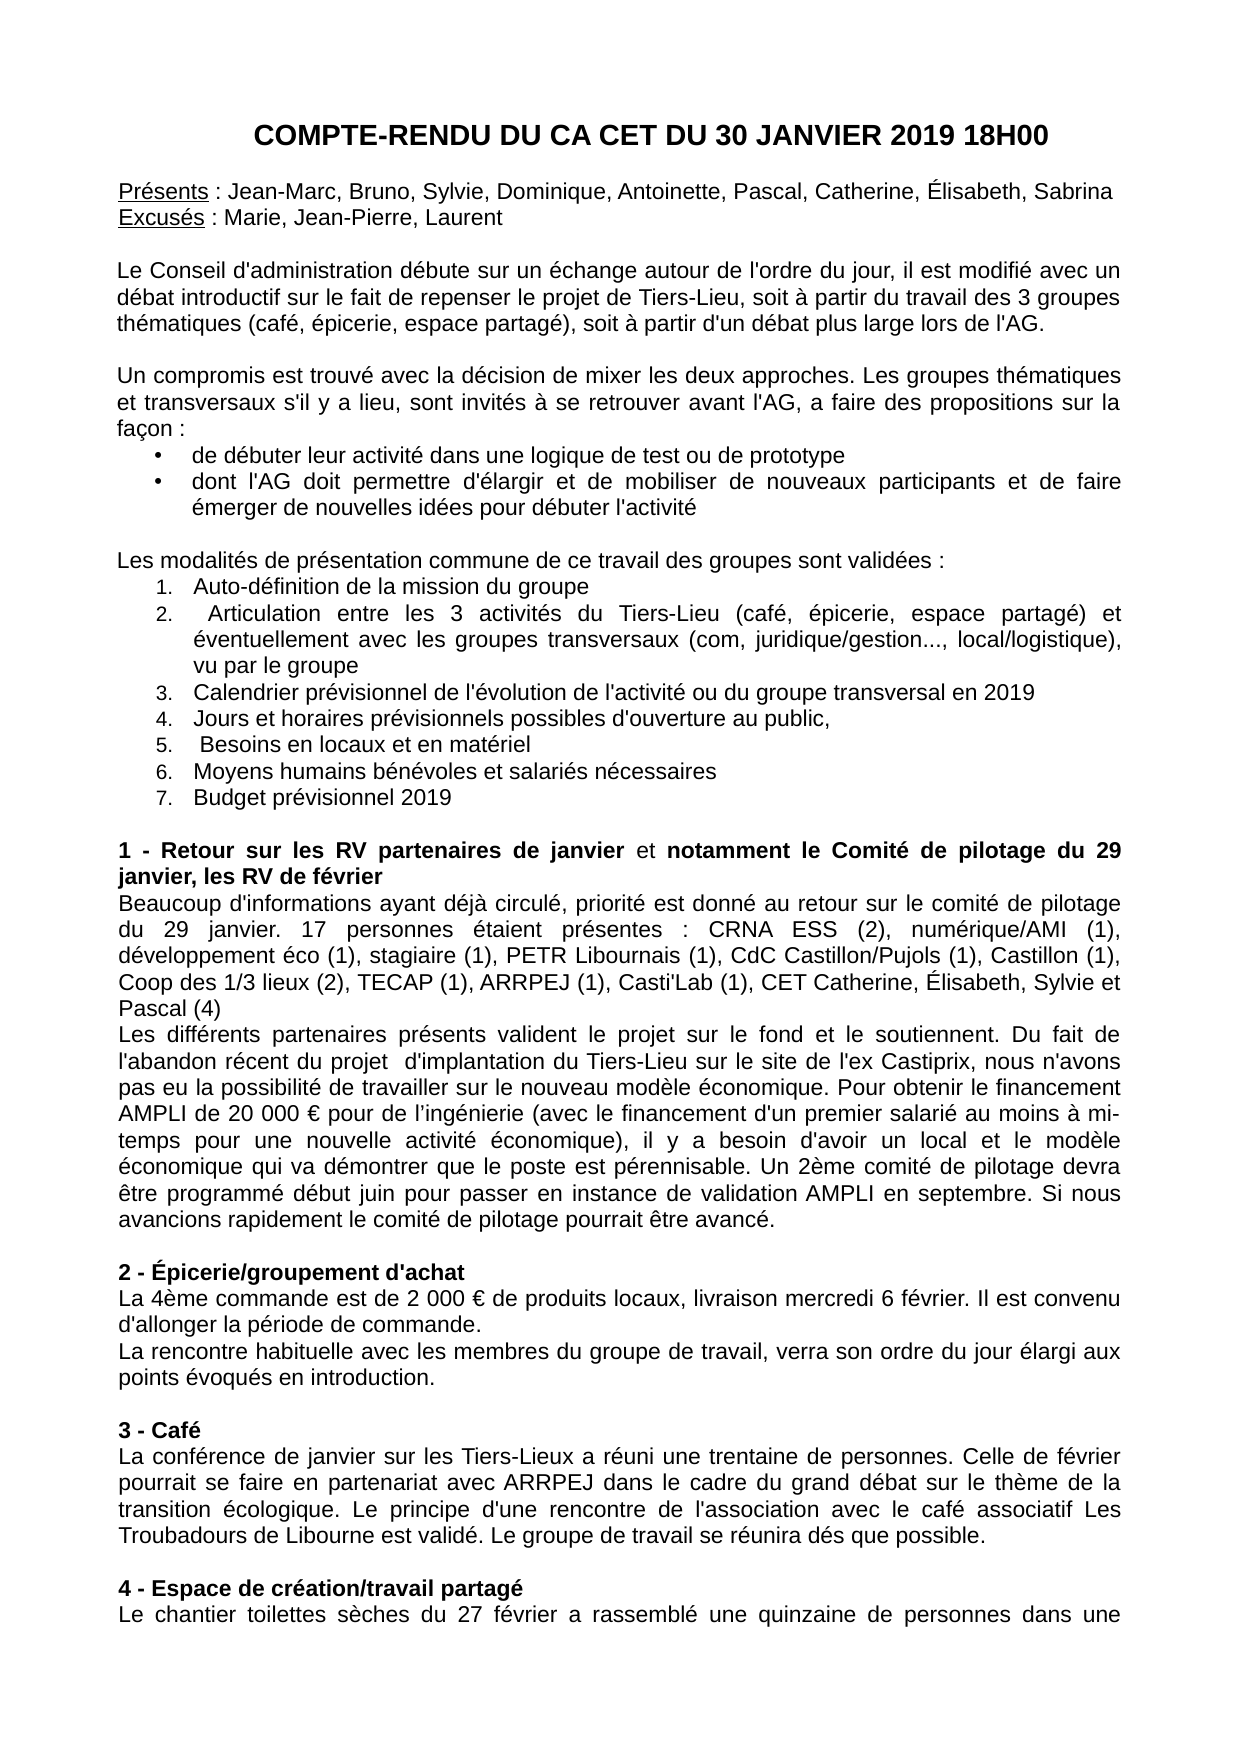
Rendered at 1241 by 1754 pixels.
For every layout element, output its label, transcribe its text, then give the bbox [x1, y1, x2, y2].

text Excusés : Marie, Jean-Pierre, Laurent [118, 204, 1122, 231]
text Présents : Jean-Marc, Bruno, Sylvie, Dominique, Antoinette, Pascal, Catherine, Élisabeth, Sabrina [118, 178, 1122, 204]
list Calendrier prévisionnel de l'évolution de l'activité ou du groupe transversal en 2019 [156, 679, 1122, 705]
list Articulation entre les 3 activités du Tiers-Lieu (café, épicerie, espace partagé) et éventuellement avec les groupes transversaux (com, juridique/gestion..., local/logistique), vu par le groupe [156, 600, 1122, 679]
list Budget prévisionnel 2019 [156, 784, 1122, 811]
list dont l'AG doit permettre d'élargir et de mobiliser de nouveaux participants et de faire émerger de nouvelles idées pour débuter l'activité [154, 468, 1122, 521]
text Beaucoup d'informations ayant déjà circulé, priorité est donné au retour sur le comité de pilotage du 29 janvier. 17 personnes étaient présentes : CRNA ESS (2), numérique/AMI (1), développement éco (1), stagiaire (1), PETR Libournais (1), CdC Castillon/Pujols (1), Castillon (1), Coop des 1/3 lieux (2), TECAP (1), ARRPEJ (1), Casti'Lab (1), CET Catherine, Élisabeth, Sylvie et Pascal (4) [118, 889, 1122, 1021]
text Un compromis est trouvé avec la décision de mixer les deux approches. Les groupes thématiques et transversaux s'il y a lieu, sont invités à se retrouver avant l'AG, a faire des propositions sur la façon : [117, 362, 1122, 442]
list Jours et horaires prévisionnels possibles d'ouverture au public, [156, 705, 1122, 731]
text Le Conseil d'administration débute sur un échange autour de l'ordre du jour, il est modifié avec un débat introductif sur le fait de repenser le projet de Tiers-Lieu, soit à partir du travail des 3 groupes thématiques (café, épicerie, espace partagé), soit à partir d'un débat plus large lors de l'AG. [117, 257, 1122, 336]
text La conférence de janvier sur les Tiers-Lieux a réuni une trentaine de personnes. Celle de février pourrait se faire en partenariat avec ARRPEJ dans le cadre du grand débat sur le thème de la transition écologique. Le principe d'une rencontre de l'association avec le café associatif Les Troubadours de Libourne est validé. Le groupe de travail se réunira dés que possible. [118, 1443, 1122, 1548]
text Le chantier toilettes sèches du 27 février a rassemblé une quinzaine de personnes dans une [118, 1601, 1122, 1627]
text La rencontre habituelle avec les membres du groupe de travail, verra son ordre du jour élargi aux points évoqués en introduction. [118, 1338, 1122, 1390]
list Auto-définition de la mission du groupe [156, 573, 1122, 600]
text Les modalités de présentation commune de ce travail des groupes sont validées : [117, 547, 1122, 573]
text La 4ème commande est de 2 000 € de produits locaux, livraison mercredi 6 février. Il est convenu d'allonger la période de commande. [118, 1285, 1122, 1338]
list Moyens humains bénévoles et salariés nécessaires [156, 758, 1122, 784]
text Les différents partenaires présents valident le projet sur le fond et le soutiennent. Du fait de l'abandon récent du projet d'implantation du Tiers-Lieu sur le site de l'ex Castiprix, nous n'avons pas eu la possibilité de travailler sur le nouveau modèle économique. Pour obtenir le financement AMPLI de 20 000 € pour de l’ingénierie (avec le financement d'un premier salarié au moins à mi-temps pour une nouvelle activité économique), il y a besoin d'avoir un local et le modèle économique qui va démontrer que le poste est pérennisable. Un 2ème comité de pilotage devra être programmé début juin pour passer en instance de validation AMPLI en septembre. Si nous avancions rapidement le comité de pilotage pourrait être avancé. [118, 1021, 1122, 1232]
text 4 - Espace de création/travail partagé [118, 1575, 1122, 1601]
text 2 - Épicerie/groupement d'achat [118, 1258, 1122, 1285]
text 3 - Café [118, 1417, 1122, 1443]
text COMPTE-RENDU DU CA CET DU 30 JANVIER 2019 18H00 [181, 118, 1122, 152]
list de débuter leur activité dans une logique de test ou de prototype [154, 442, 1122, 468]
list Besoins en locaux et en matériel [156, 731, 1122, 758]
text 1 - Retour sur les RV partenaires de janvier et notamment le Comité de pilotage du 29 janvier, les RV de février [118, 837, 1122, 889]
